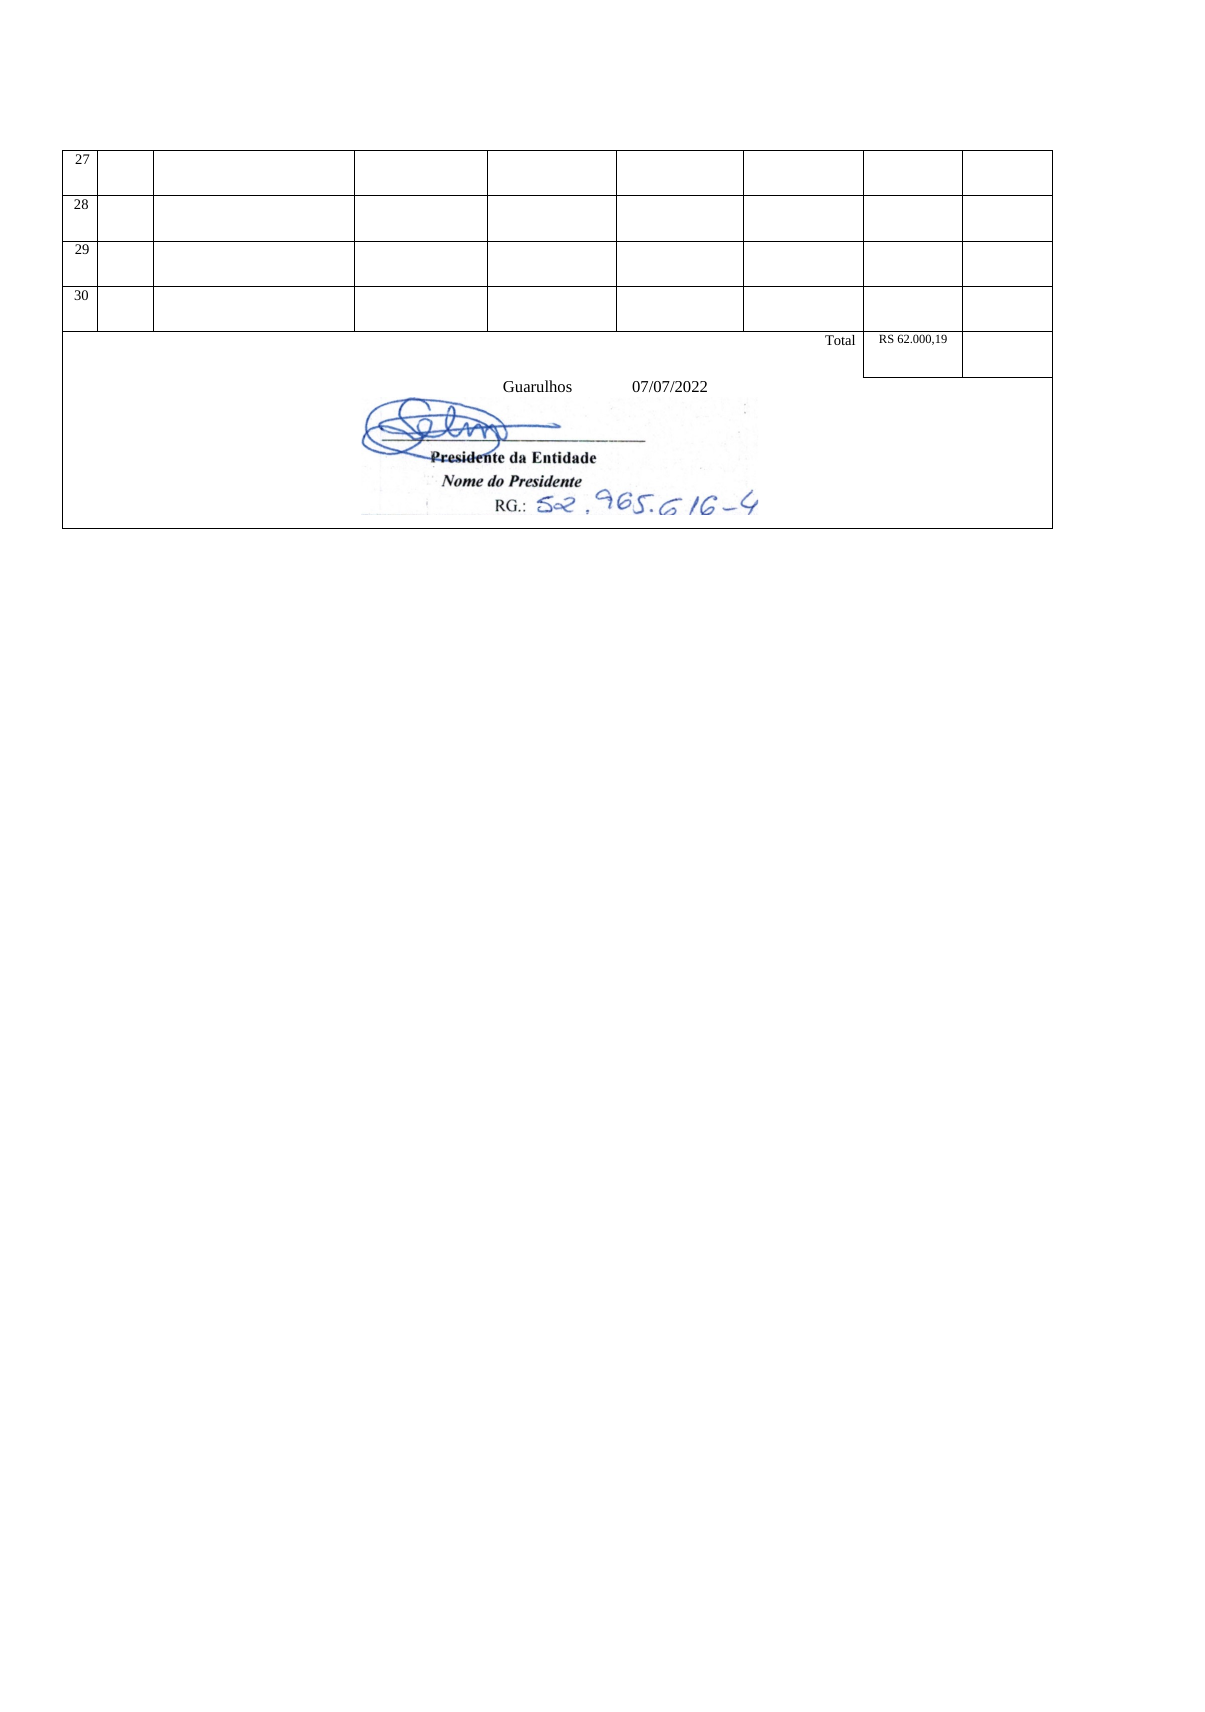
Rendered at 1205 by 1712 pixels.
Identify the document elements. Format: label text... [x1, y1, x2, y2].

table_cell 28 [63, 196, 97, 241]
table_cell [488, 196, 616, 241]
table_cell 29 [63, 242, 97, 286]
table_cell [864, 196, 962, 241]
table_cell [744, 287, 863, 331]
table_cell [617, 196, 743, 241]
table_cell [154, 242, 354, 286]
table_cell [488, 151, 616, 195]
table_cell Guarulhos 07/07/2022 [63, 377, 1052, 528]
table_cell [963, 242, 1052, 286]
table_cell [744, 242, 863, 286]
table_cell [744, 151, 863, 195]
table_cell [488, 287, 616, 331]
table_cell 30 [63, 287, 97, 331]
table_cell [864, 151, 962, 195]
table_cell [98, 196, 153, 241]
table_cell [98, 242, 153, 286]
table_cell [744, 196, 863, 241]
table_cell [864, 242, 962, 286]
table_cell [963, 151, 1052, 195]
table_cell [617, 287, 743, 331]
table_cell [98, 151, 153, 195]
table_cell [154, 287, 354, 331]
table_cell [617, 151, 743, 195]
table_cell RS 62.000,19 [864, 332, 962, 377]
table_cell [154, 196, 354, 241]
table_cell Total [63, 332, 863, 377]
table_cell [963, 287, 1052, 331]
table_cell [154, 151, 354, 195]
table_cell [617, 242, 743, 286]
table_cell [355, 151, 487, 195]
table_cell [355, 196, 487, 241]
table_cell [355, 242, 487, 286]
table_cell [963, 196, 1052, 241]
table_cell [98, 287, 153, 331]
table_cell 27 [63, 151, 97, 195]
table_cell [488, 242, 616, 286]
table_cell [355, 287, 487, 331]
table_cell [963, 332, 1052, 377]
table_cell [864, 287, 962, 331]
